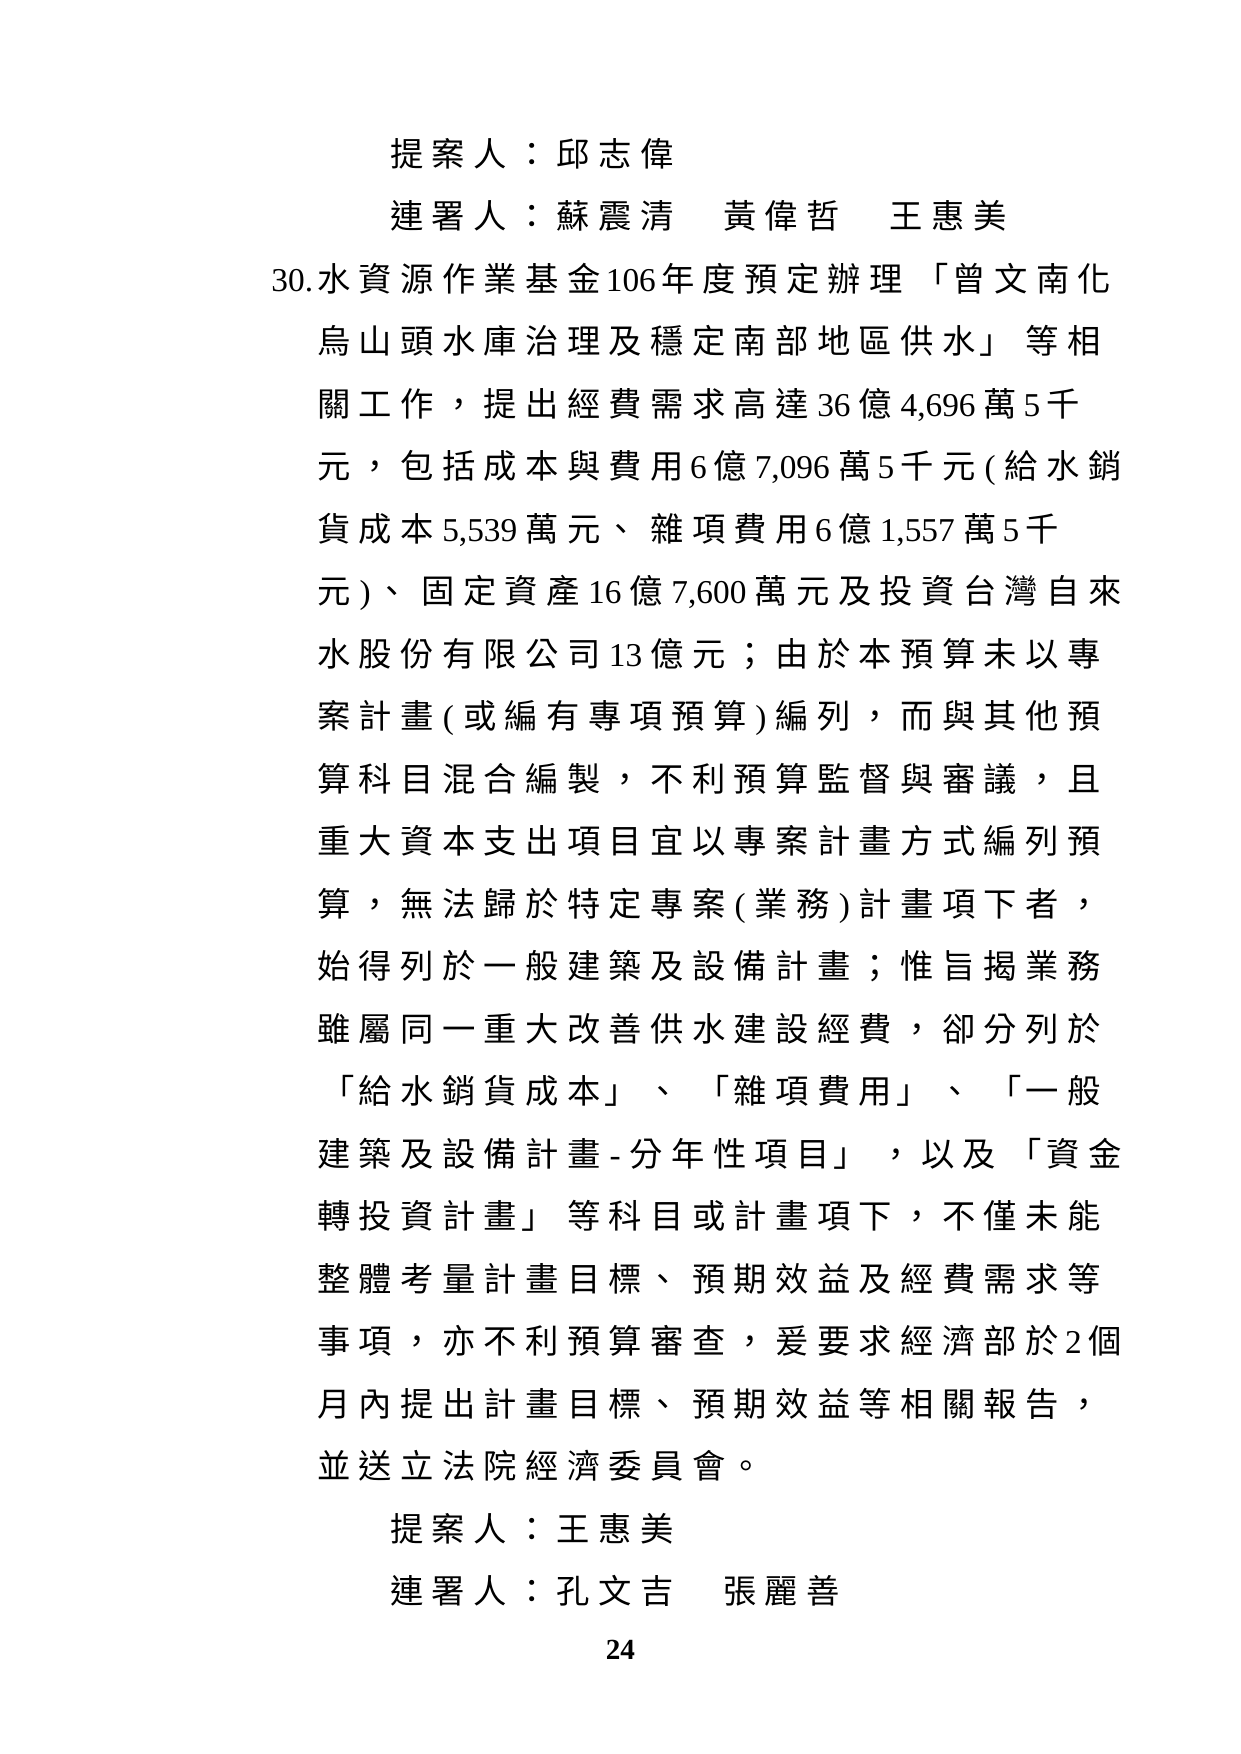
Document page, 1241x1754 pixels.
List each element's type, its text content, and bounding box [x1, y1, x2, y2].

list 水資源作業基金106年度預定辦理「曾文南化烏山頭水庫治理及穩定南部地區供水」等相關工作，提出經費需求高達36億4,696萬5千元，包括成本與費用6億7,096萬5千元(給水銷貨成本5,539萬元、雜項費用6億1,557萬5千元)、固定資產16億7,600萬元及投資台灣自來水股份有限公司13億元；由於本預算未以專案計畫(或編有專項預算)編列，而與其他預算科目混合編製，不利預算監督與審議，且重大資本支出項目宜以專案計畫方式編列預算，無法歸於特定專案(業務)計畫項下者，始得列於一般建築及設備計畫；惟旨揭業務雖屬同一重大改善供水建設經費，卻分列於「給水銷貨成本」、「雜項費用」、「一般建築及設備計畫-分年性項目」，以及「資金轉投資計畫」等科目或計畫項下，不僅未能整體考量計畫目標、預期效益及經費需求等事項，亦不利預算審查，爰要求經濟部於2個月內提出計畫目標、預期效益等相關報告，並送立法院經濟委員會。 [265, 235, 1136, 1485]
text 連署人：蘇震清 黃偉哲 王惠美 [381, 173, 1032, 235]
text 提案人：邱志偉 [381, 110, 1032, 173]
text 連署人：孔文吉 張麗善 [381, 1548, 1032, 1610]
text 提案人：王惠美 [381, 1485, 1032, 1548]
